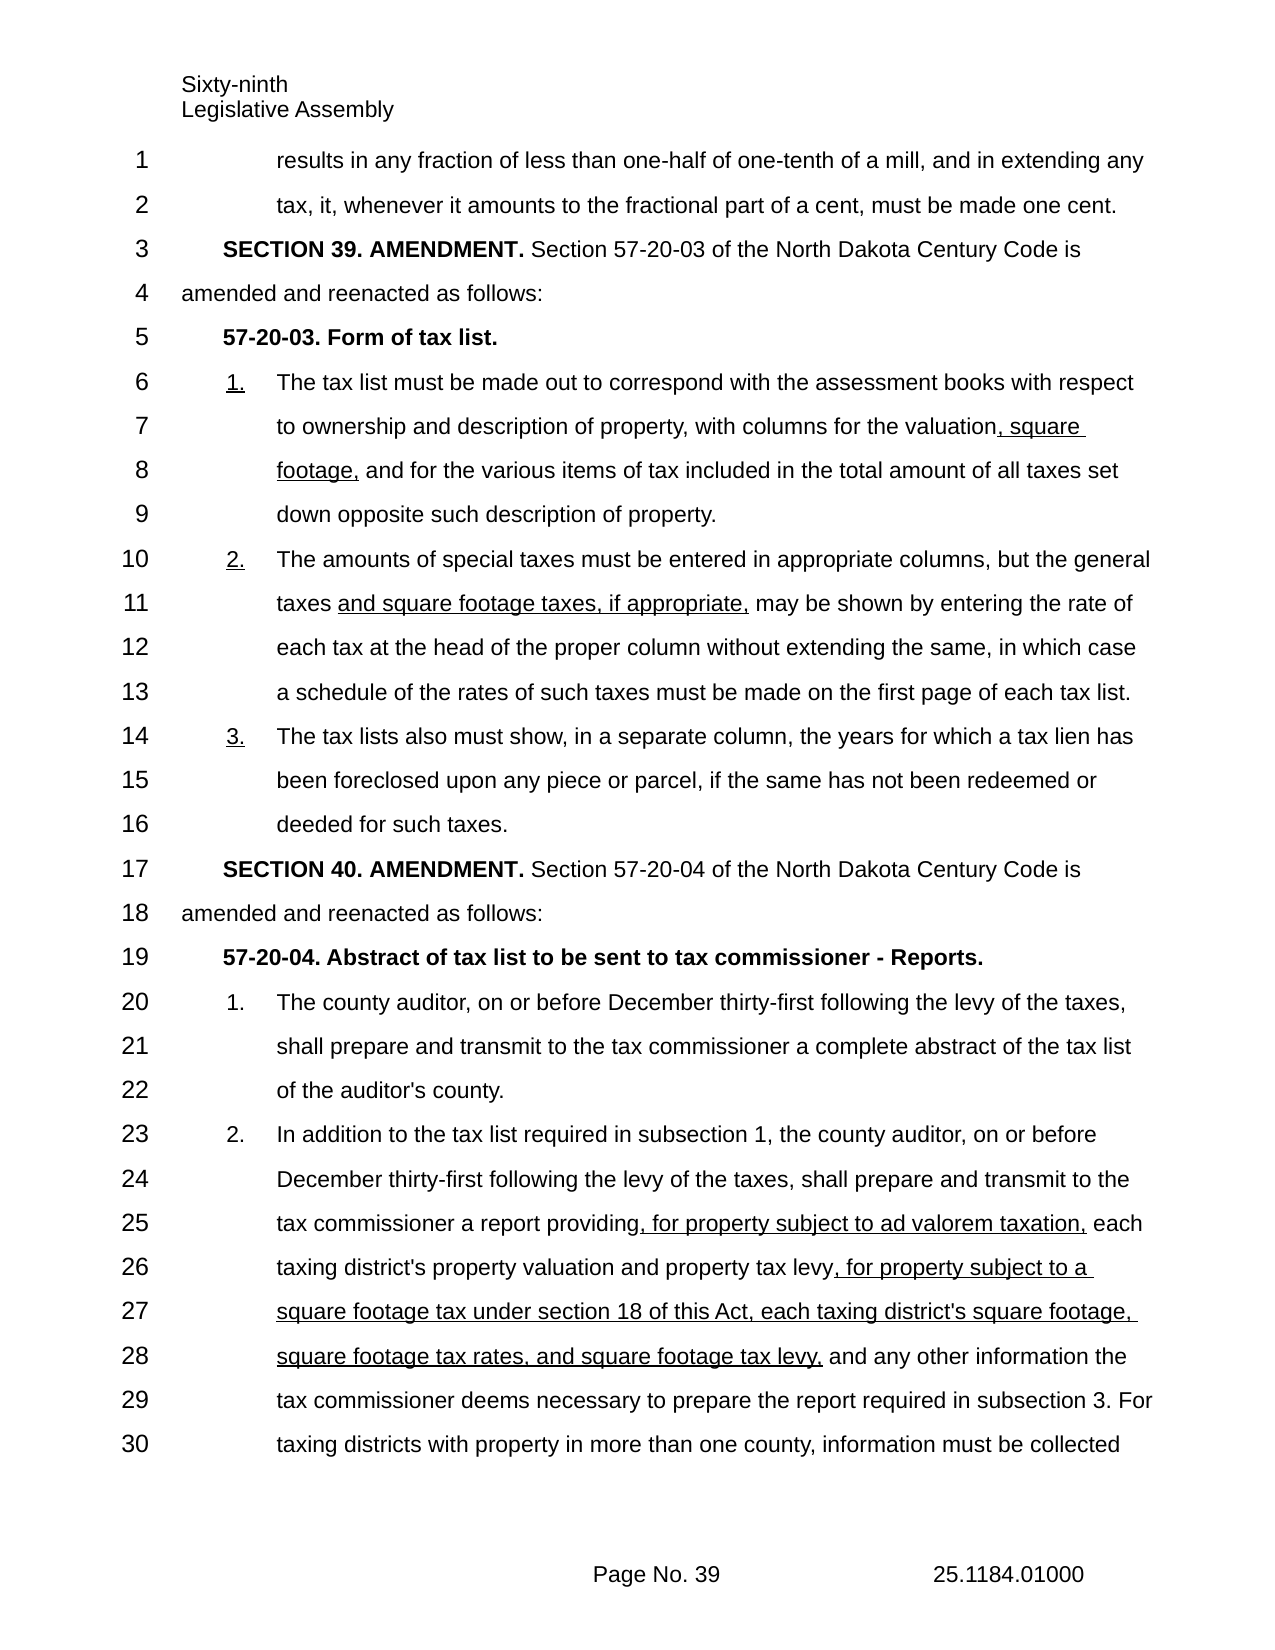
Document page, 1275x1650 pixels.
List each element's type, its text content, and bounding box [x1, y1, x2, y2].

subtitle 57‑20‑04. Abstract of tax list to be sent to tax commissioner ‑ Reports. [181, 930, 1154, 974]
text results in any fraction of less than one‑half of one‑tenth of a mill, and in extending any tax, it, whenever it amounts to the fractional part of a cent, must be made one cent. [181, 133, 1154, 222]
text 2. In addition to the tax list required in subsection 1, the county auditor, on or before December thirty‑first following the levy of the taxes, shall prepare and transmit to the tax commissioner a report providing, for property subject to ad valorem taxation, each taxing district's property valuation and property tax levy, for property subject to a square footage tax under section 18 of this Act, each taxing district's square footage, square footage tax rates, and square footage tax levy, and any other information the tax commissioner deems necessary to prepare the report required in subsection 3. For taxing districts with property in more than one county, information must be collected [181, 1107, 1154, 1461]
text SECTION 39. AMENDMENT. Section 57‑20‑03 of the North Dakota Century Code is amended and reenacted as follows: [181, 222, 1154, 310]
subtitle 57‑20‑03. Form of tax list. [181, 310, 1154, 355]
text 1. The tax list must be made out to correspond with the assessment books with respect to ownership and description of property, with columns for the valuation, square footage, and for the various items of tax included in the total amount of all taxes set down opposite such description of property. [181, 355, 1154, 532]
text 2. The amounts of special taxes must be entered in appropriate columns, but the general taxes and square footage taxes, if appropriate, may be shown by entering the rate of each tax at the head of the proper column without extending the same, in which case a schedule of the rates of such taxes must be made on the first page of each tax list. [181, 532, 1154, 709]
text SECTION 40. AMENDMENT. Section 57‑20‑04 of the North Dakota Century Code is amended and reenacted as follows: [181, 842, 1154, 930]
text 3. The tax lists also must show, in a separate column, the years for which a tax lien has been foreclosed upon any piece or parcel, if the same has not been redeemed or deeded for such taxes. [181, 709, 1154, 842]
text 1. The county auditor, on or before December thirty‑first following the levy of the taxes, shall prepare and transmit to the tax commissioner a complete abstract of the tax list of the auditor's county. [181, 974, 1154, 1107]
